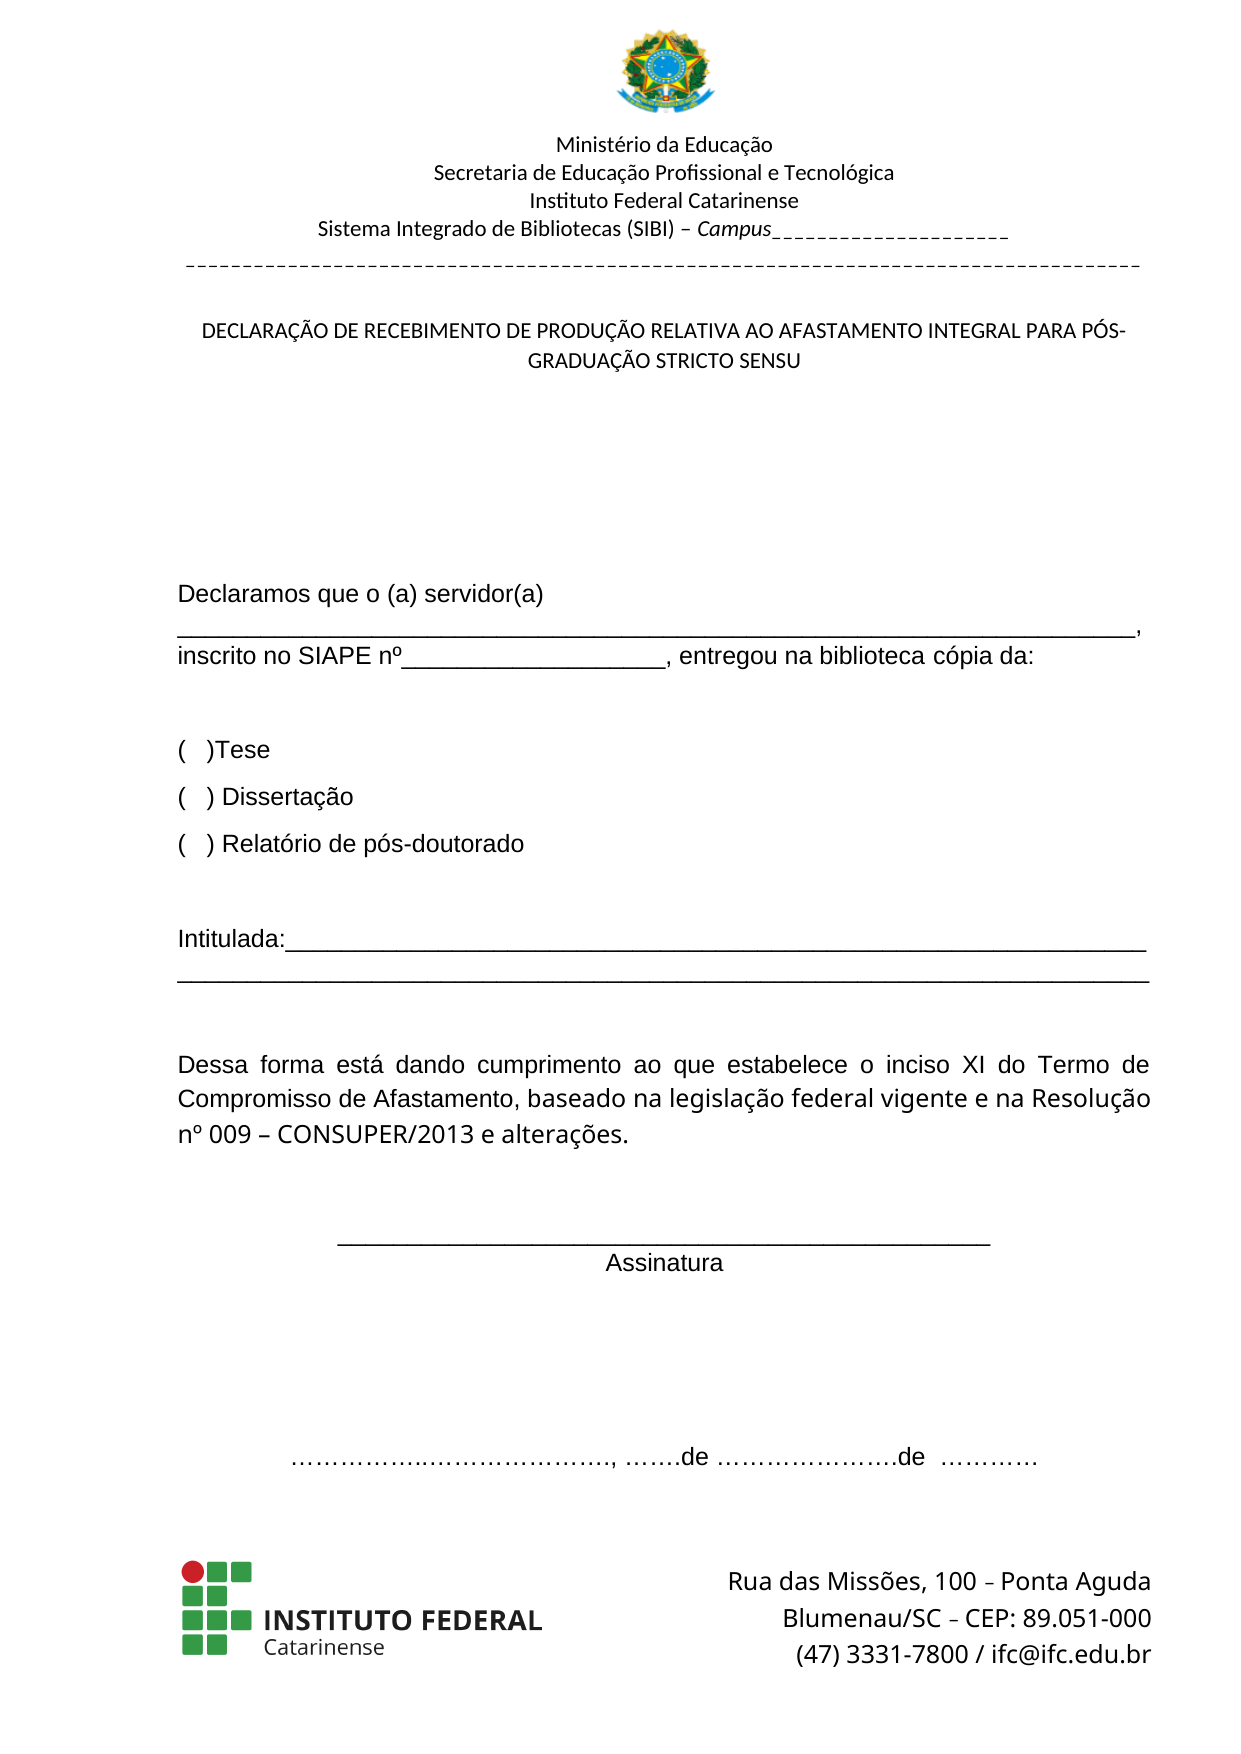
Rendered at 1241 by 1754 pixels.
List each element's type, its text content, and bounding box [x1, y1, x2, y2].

text ( ) Dissertação [177, 782, 1152, 811]
text ( ) Relatório de pós-doutorado [177, 829, 1152, 858]
text Declaramos que o (a) servidor(a) _____________________________________________________________________, inscrito no SIAPE nº___________________, entregou na biblioteca cópia da: [177, 579, 1152, 669]
text _______________________________________________ [177, 1218, 1152, 1246]
text Intitulada:____________________________________________________________________________________________________________________________________ [177, 924, 1152, 984]
picture [588, 13, 750, 128]
text DECLARAÇÃO DE RECEBIMENTO DE PRODUÇÃO RELATIVA AO AFASTAMENTO INTEGRAL PARA PÓS-GRADUAÇÃO STRICTO SENSU [177, 317, 1152, 374]
text ……………..…………………., …….de ………………….de ………… [177, 1442, 1152, 1470]
picture [161, 1541, 562, 1674]
text Assinatura [177, 1248, 1152, 1277]
text Dessa forma está dando cumprimento ao que estabelece o inciso XI do Termo de Compromisso de Afastamento, baseado na legislação federal vigente e na Resolução nº 009 – CONSUPER/2013 e alterações. [177, 1050, 1152, 1151]
text ( )Tese [177, 735, 1152, 763]
